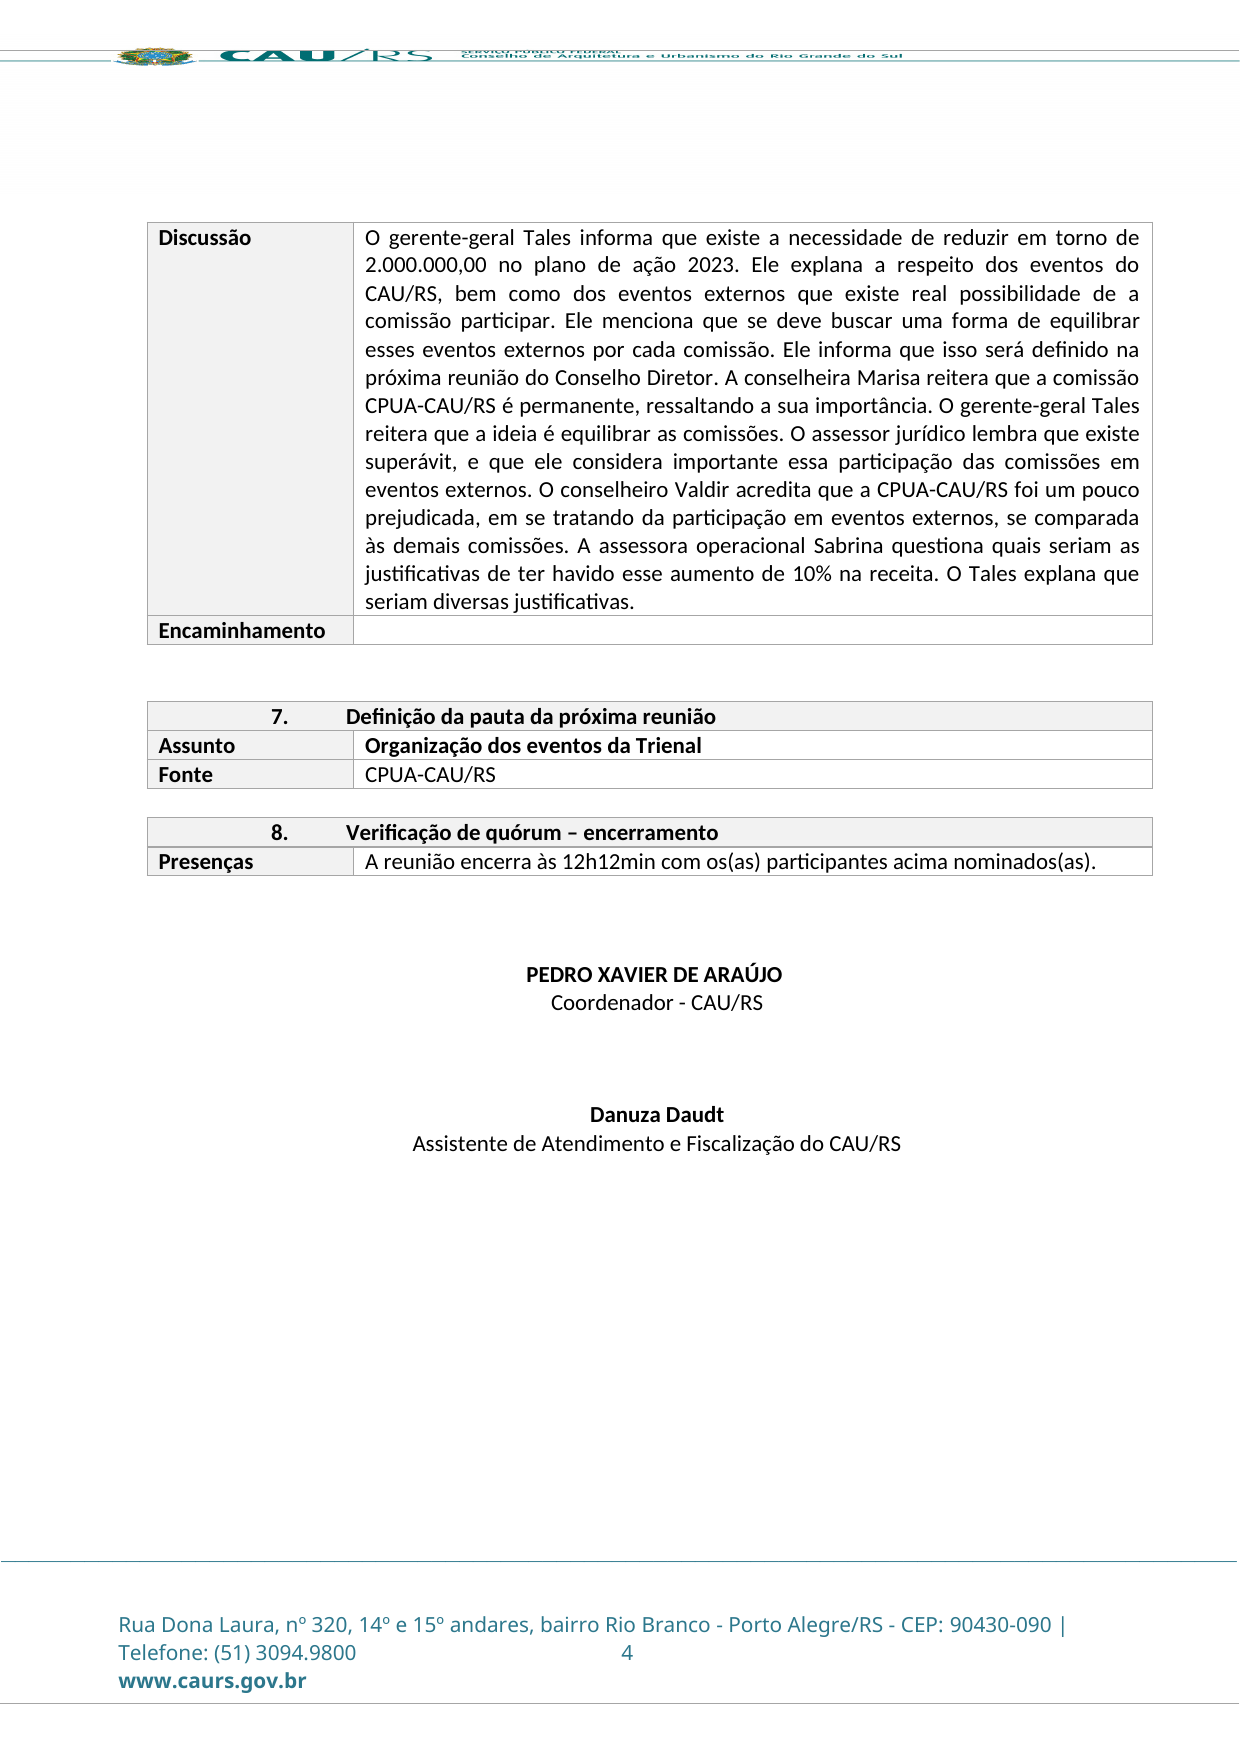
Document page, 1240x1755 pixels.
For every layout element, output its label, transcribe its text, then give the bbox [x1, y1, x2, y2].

table_cell Discussão [148, 223, 353, 615]
table_cell O gerente-geral Tales informa que existe a necessidade de reduzir em torno de 2.000.000,00 no plano de ação 2023. Ele explana a respeito dos eventos do CAU/RS, bem como dos eventos externos que existe real possibilidade de a comissão participar. Ele menciona que se deve buscar uma forma de equilibrar esses eventos externos por cada comissão. Ele informa que isso será definido na próxima reunião do Conselho Diretor. A conselheira Marisa reitera que a comissão CPUA-CAU/RS é permanente, ressaltando a sua importância. O gerente-geral Tales reitera que a ideia é equilibrar as comissões. O assessor jurídico lembra que existe superávit, e que ele considera importante essa participação das comissões em eventos externos. O conselheiro Valdir acredita que a CPUA-CAU/RS foi um pouco prejudicada, em se tratando da participação em eventos externos, se comparada às demais comissões. A assessora operacional Sabrina questiona quais seriam as justificativas de ter havido esse aumento de 10% na receita. O Tales explana que seriam diversas justificativas. [354, 223, 1152, 615]
table_cell [177, 1165, 1137, 1229]
table_cell A reunião encerra às 12h12min com os(as) participantes acima nominados(as). [354, 848, 1152, 875]
table_cell Definição da pauta da próxima reunião [148, 702, 1152, 730]
table_cell [174, 789, 972, 817]
table_cell Assunto [148, 731, 353, 759]
table_cell Fonte [148, 760, 353, 788]
table_cell CPUA-CAU/RS [354, 760, 1152, 788]
table_cell [177, 1017, 1137, 1044]
table_cell [147, 645, 1153, 701]
table_cell Organização dos eventos da Trienal [354, 731, 1152, 759]
table_cell [354, 616, 1152, 644]
table_cell [177, 1045, 1137, 1101]
table_cell Encaminhamento [148, 616, 353, 644]
table_header PEDRO XAVIER DE ARAÚJO Coordenador - CAU/RS [177, 876, 1137, 1017]
table_cell [973, 789, 1153, 817]
table_cell Verificação de quórum – encerramento [148, 818, 1152, 846]
table_cell Danuza Daudt Assistente de Atendimento e Fiscalização do CAU/RS [177, 1101, 1137, 1165]
table_cell Presenças [148, 848, 353, 875]
table_cell [147, 789, 174, 817]
